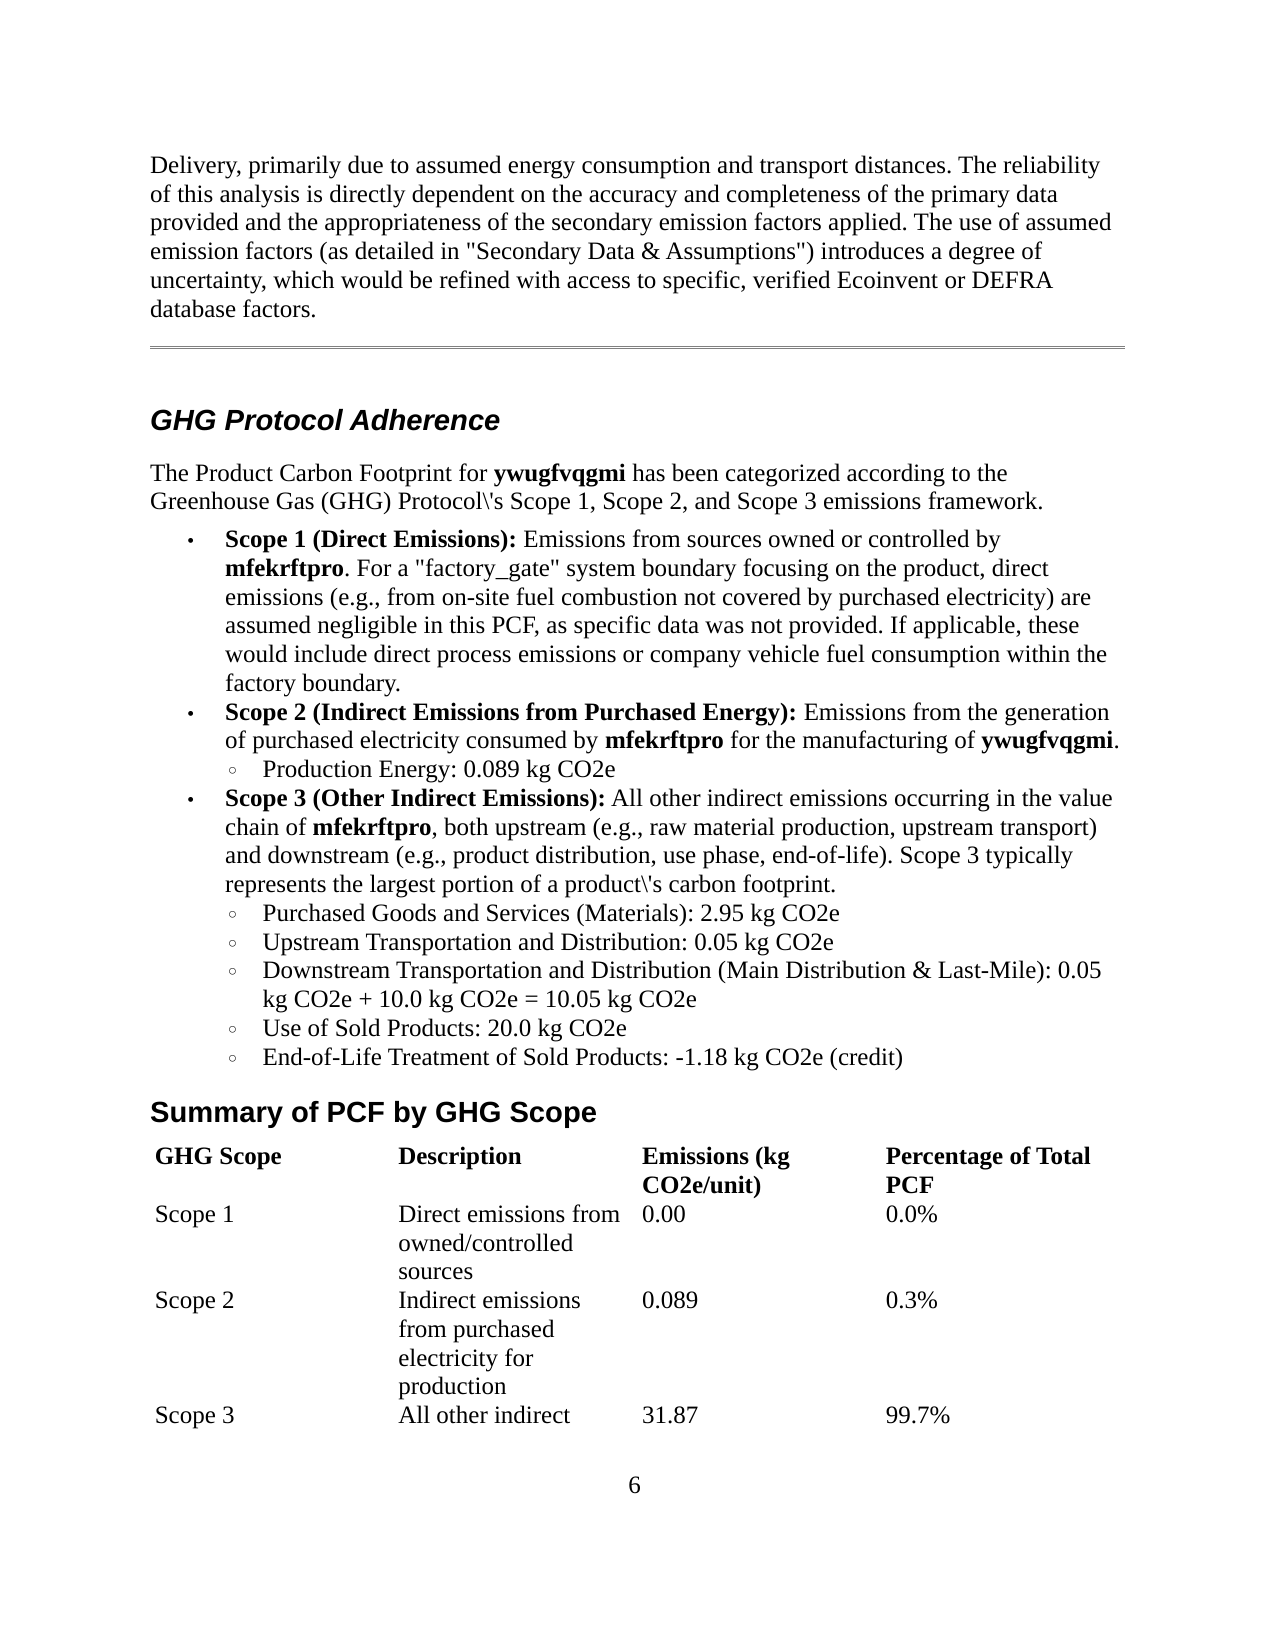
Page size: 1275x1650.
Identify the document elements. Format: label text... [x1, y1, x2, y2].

table_cell All other indirect [394, 1400, 637, 1429]
table_cell Scope 1 [150, 1199, 394, 1285]
table_cell Scope 3 [150, 1400, 394, 1429]
table_cell 0.00 [638, 1199, 881, 1285]
table_header GHG Scope [150, 1141, 394, 1199]
text The Product Carbon Footprint for ywugfvqgmi has been categorized according to the Greenhouse Gas (GHG) Protocol\'s Scope 1, Scope 2, and Scope 3 emissions framework. [150, 458, 1125, 515]
text Delivery, primarily due to assumed energy consumption and transport distances. The reliability of this analysis is directly dependent on the accuracy and completeness of the primary data provided and the appropriateness of the secondary emission factors applied. The use of assumed emission factors (as detailed in "Secondary Data & Assumptions") introduces a degree of uncertainty, which would be refined with access to specific, verified Ecoinvent or DEFRA database factors. [150, 150, 1125, 322]
table_cell 0.0% [881, 1199, 1125, 1285]
table_header Description [394, 1141, 637, 1199]
list Use of Sold Products: 20.0 kg CO2e [225, 1013, 1125, 1042]
table_cell Direct emissions from owned/controlled sources [394, 1199, 637, 1285]
list Scope 3 (Other Indirect Emissions): All other indirect emissions occurring in the value chain of mfekrftpro, both upstream (e.g., raw material production, upstream transport) and downstream (e.g., product distribution, use phase, end-of-life). Scope 3 typically represents the largest portion of a product\'s carbon footprint. [187, 783, 1125, 898]
table_header Emissions (kg CO2e/unit) [638, 1141, 881, 1199]
subtitle Summary of PCF by GHG Scope [150, 1095, 1125, 1129]
subtitle GHG Protocol Adherence [150, 403, 1125, 436]
table_header Percentage of Total PCF [881, 1141, 1125, 1199]
list End-of-Life Treatment of Sold Products: -1.18 kg CO2e (credit) [225, 1042, 1125, 1070]
list Production Energy: 0.089 kg CO2e [225, 754, 1125, 783]
table_cell 99.7% [881, 1400, 1125, 1429]
list Downstream Transportation and Distribution (Main Distribution & Last-Mile): 0.05 kg CO2e + 10.0 kg CO2e = 10.05 kg CO2e [225, 955, 1125, 1013]
table_cell Indirect emissions from purchased electricity for production [394, 1285, 637, 1400]
table_cell Scope 2 [150, 1285, 394, 1400]
list Upstream Transportation and Distribution: 0.05 kg CO2e [225, 927, 1125, 955]
list Purchased Goods and Services (Materials): 2.95 kg CO2e [225, 898, 1125, 927]
table_cell 31.87 [638, 1400, 881, 1429]
table_cell 0.3% [881, 1285, 1125, 1400]
table_cell 0.089 [638, 1285, 881, 1400]
list Scope 1 (Direct Emissions): Emissions from sources owned or controlled by mfekrftpro. For a "factory_gate" system boundary focusing on the product, direct emissions (e.g., from on-site fuel combustion not covered by purchased electricity) are assumed negligible in this PCF, as specific data was not provided. If applicable, these would include direct process emissions or company vehicle fuel consumption within the factory boundary. [187, 524, 1125, 697]
list Scope 2 (Indirect Emissions from Purchased Energy): Emissions from the generation of purchased electricity consumed by mfekrftpro for the manufacturing of ywugfvqgmi. [187, 697, 1125, 754]
